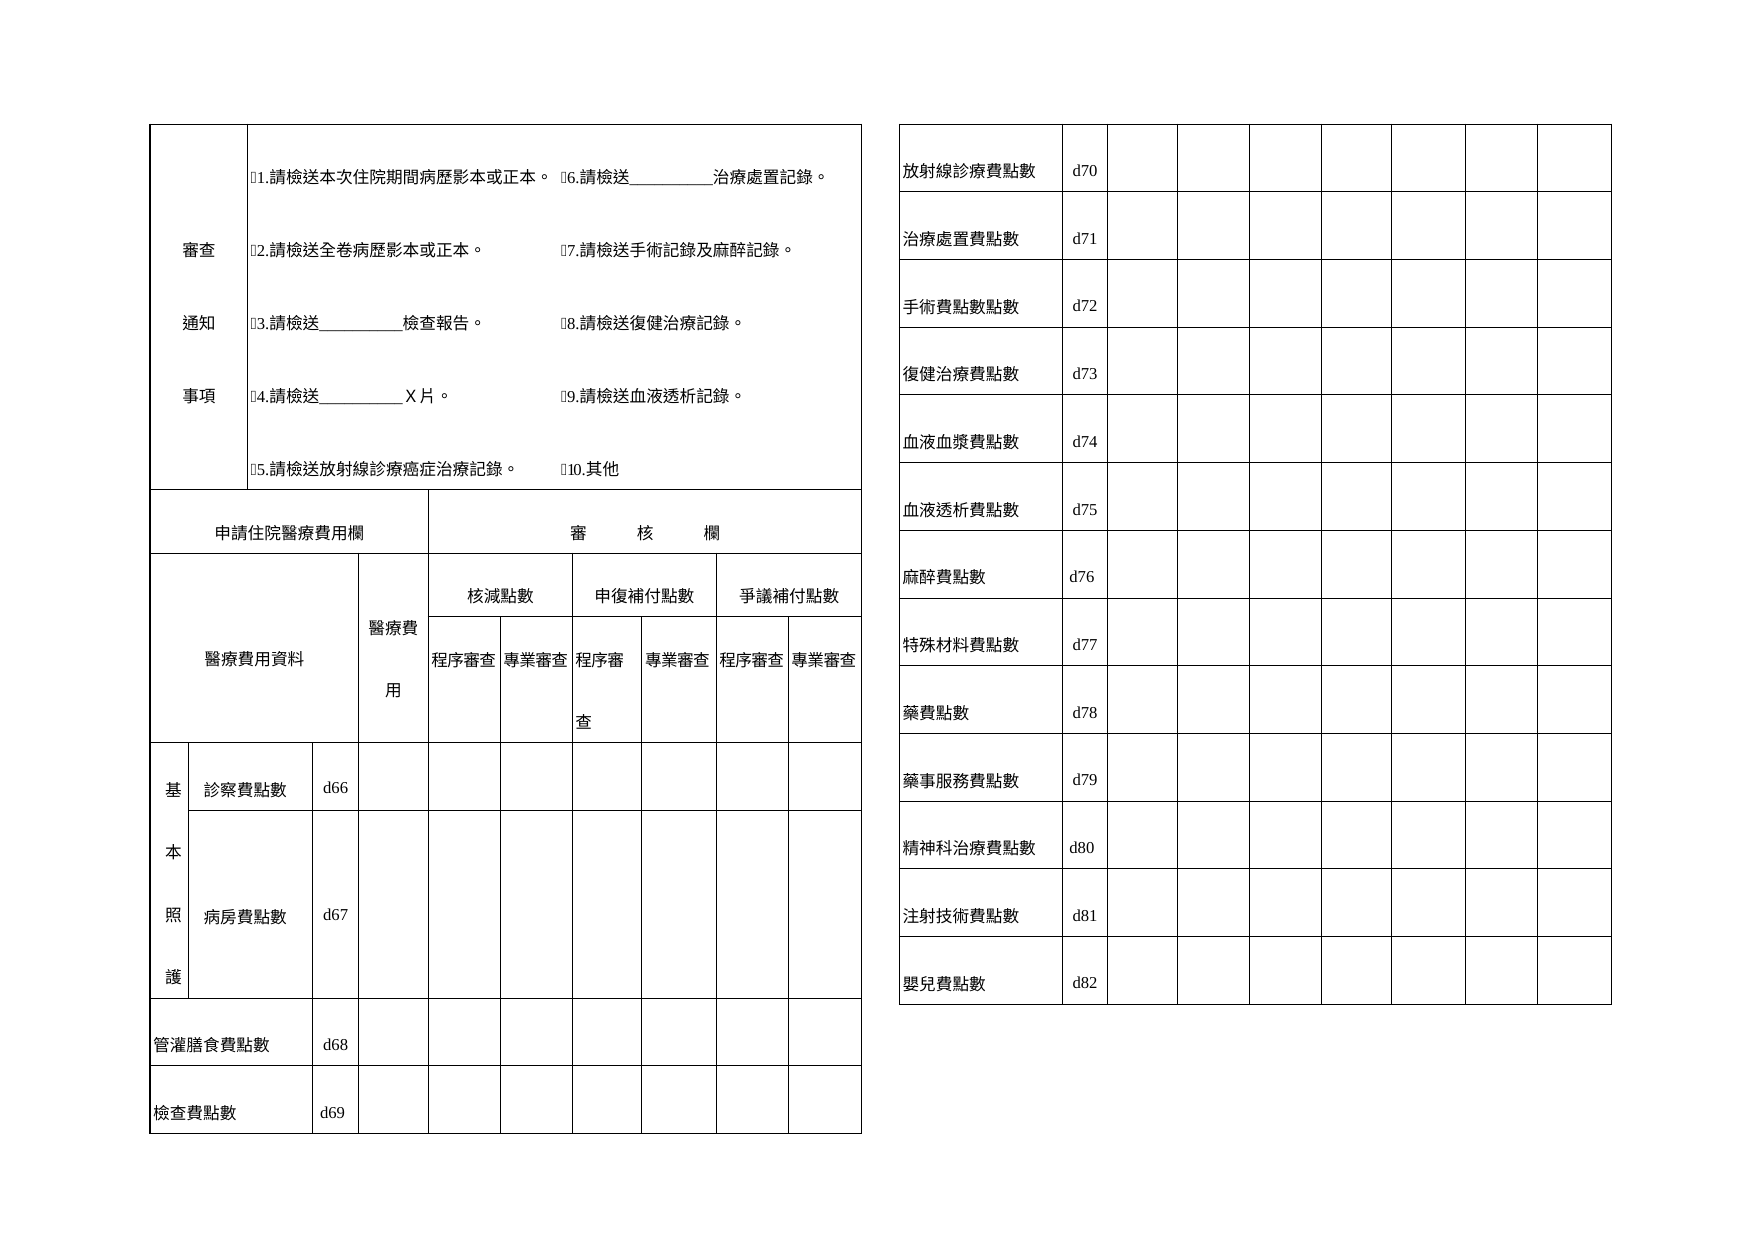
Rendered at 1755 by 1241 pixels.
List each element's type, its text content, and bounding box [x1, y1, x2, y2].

table_cell [1108, 802, 1177, 868]
table_cell [359, 743, 428, 810]
table_cell [573, 999, 641, 1065]
table_cell d77 [1063, 599, 1107, 665]
table_cell [1250, 531, 1321, 597]
table_cell [429, 999, 500, 1065]
table_cell 程序審查 [429, 617, 500, 742]
table_cell [1322, 869, 1391, 936]
table_cell [1322, 328, 1391, 394]
table_cell [1250, 802, 1321, 868]
table_cell [1250, 869, 1321, 936]
table_cell [717, 811, 788, 997]
table_cell [1466, 599, 1537, 665]
table_cell [1178, 599, 1249, 665]
table_cell [1392, 328, 1465, 394]
table_cell 特殊材料費點數 [900, 599, 1062, 665]
table_cell d82 [1063, 937, 1107, 1004]
table_cell [1538, 599, 1611, 665]
table_cell 核減點數 [429, 554, 572, 616]
table_cell [1466, 395, 1537, 462]
table_cell [1108, 869, 1177, 936]
table_cell 嬰兒費點數 [900, 937, 1062, 1004]
table_cell [1108, 260, 1177, 327]
table_cell [1108, 531, 1177, 597]
table_cell [1322, 599, 1391, 665]
table_cell [1178, 734, 1249, 801]
table_cell 藥事服務費點數 [900, 734, 1062, 801]
table_cell 檢查費點數 [151, 1066, 312, 1133]
table_cell d78 [1063, 666, 1107, 733]
table_cell [359, 811, 428, 997]
table_cell [1392, 260, 1465, 327]
table_cell 血液血漿費點數 [900, 395, 1062, 462]
table_cell [1392, 734, 1465, 801]
table_cell [1178, 802, 1249, 868]
table_cell [1466, 328, 1537, 394]
table_cell [1250, 395, 1321, 462]
table_cell 程序審查 [717, 617, 788, 742]
table_cell [429, 1066, 500, 1133]
table_cell [501, 1066, 572, 1133]
table_cell d69 [313, 1066, 358, 1133]
table_cell [1250, 463, 1321, 530]
table_cell [1178, 395, 1249, 462]
table_cell d81 [1063, 869, 1107, 936]
table_cell 爭議補付點數 [717, 554, 861, 616]
table_cell 醫療費用資料 [151, 554, 358, 742]
table_cell [1392, 395, 1465, 462]
table_cell [1108, 734, 1177, 801]
table_cell [1250, 328, 1321, 394]
table_cell 專業審查 [501, 617, 572, 742]
table_cell d79 [1063, 734, 1107, 801]
table_cell [1108, 192, 1177, 259]
table_cell 藥費點數 [900, 666, 1062, 733]
table_cell d66 [313, 743, 358, 810]
table_cell d71 [1063, 192, 1107, 259]
table_cell [1392, 937, 1465, 1004]
table_cell [501, 743, 572, 810]
table_cell [642, 1066, 716, 1133]
table_cell [1538, 869, 1611, 936]
table_cell d70 [1063, 125, 1107, 191]
table_cell [1466, 802, 1537, 868]
table_cell 醫療費用 [359, 554, 428, 742]
table_cell [1178, 937, 1249, 1004]
table_cell [1108, 328, 1177, 394]
table_cell [789, 1066, 861, 1133]
table_cell 專業審查 [789, 617, 861, 742]
table_cell [1322, 734, 1391, 801]
table_cell 申請住院醫療費用欄 [151, 490, 428, 553]
table_cell 治療處置費點數 [900, 192, 1062, 259]
table_cell [1322, 937, 1391, 1004]
table_cell 審 核 欄 [429, 490, 861, 553]
table_cell [1250, 937, 1321, 1004]
table_cell [1392, 869, 1465, 936]
table_cell [642, 743, 716, 810]
table_cell [1250, 125, 1321, 191]
table_cell [573, 811, 641, 997]
table_cell [1538, 260, 1611, 327]
table_cell 基本照護 [151, 743, 188, 997]
table_cell [429, 811, 500, 997]
table_cell [1250, 666, 1321, 733]
table_cell d68 [313, 999, 358, 1065]
table_cell [1538, 395, 1611, 462]
table_cell [717, 743, 788, 810]
table_cell [1108, 666, 1177, 733]
table_cell [1466, 192, 1537, 259]
table_cell 1.請檢送本次住院期間病歷影本或正本。 6.請檢送__________治療處置記錄。 2.請檢送全卷病歷影本或正本。 7.請檢送手術記錄及麻醉記錄。 3.請檢送__________檢查報告。 8.請檢送復健治療記錄。 4.請檢送__________Ｘ片。 9.請檢送血液透析記錄。 5.請檢送放射線診療癌症治療記錄。 10.其他 [248, 125, 861, 489]
table_cell [1538, 802, 1611, 868]
table_cell [573, 743, 641, 810]
table_cell [429, 743, 500, 810]
table_cell 審查 通知 事項 [151, 125, 247, 489]
table_cell d76 [1063, 531, 1107, 597]
table_cell [1322, 531, 1391, 597]
table_cell [1466, 260, 1537, 327]
table_cell [1538, 531, 1611, 597]
table_cell 麻醉費點數 [900, 531, 1062, 597]
table_cell [1392, 192, 1465, 259]
table_cell [717, 999, 788, 1065]
table_cell [1392, 463, 1465, 530]
table_cell [1538, 328, 1611, 394]
table_cell [1466, 531, 1537, 597]
table_cell [789, 743, 861, 810]
table_cell [1322, 125, 1391, 191]
table_cell [1322, 260, 1391, 327]
table_cell [1538, 192, 1611, 259]
table_cell [1322, 463, 1391, 530]
table_cell [1466, 666, 1537, 733]
table_cell [1108, 125, 1177, 191]
table_cell [1178, 260, 1249, 327]
table_cell d80 [1063, 802, 1107, 868]
table_cell d72 [1063, 260, 1107, 327]
table_cell [789, 999, 861, 1065]
table_cell 注射技術費點數 [900, 869, 1062, 936]
table_cell [1538, 125, 1611, 191]
table_cell [359, 999, 428, 1065]
table_cell [1108, 463, 1177, 530]
table_cell 管灌膳食費點數 [151, 999, 312, 1065]
table_cell d73 [1063, 328, 1107, 394]
table_cell [642, 811, 716, 997]
table_cell [573, 1066, 641, 1133]
table_cell [1108, 937, 1177, 1004]
table_cell 診察費點數 [189, 743, 312, 810]
table_cell [642, 999, 716, 1065]
table_cell [1250, 192, 1321, 259]
table_cell [789, 811, 861, 997]
table_cell 放射線診療費點數 [900, 125, 1062, 191]
table_cell [1538, 463, 1611, 530]
table_cell [1178, 666, 1249, 733]
table_cell [1250, 599, 1321, 665]
table_cell [1250, 734, 1321, 801]
table_cell [1538, 734, 1611, 801]
table_cell [1466, 125, 1537, 191]
table_cell [1466, 869, 1537, 936]
table_cell [1250, 260, 1321, 327]
table_cell [1466, 937, 1537, 1004]
table_cell [1322, 666, 1391, 733]
table_cell [1392, 666, 1465, 733]
table_cell [1392, 802, 1465, 868]
table_cell [1538, 937, 1611, 1004]
table_cell [1178, 328, 1249, 394]
table_cell [501, 811, 572, 997]
table_cell [1178, 463, 1249, 530]
table_cell [1392, 531, 1465, 597]
table_cell 血液透析費點數 [900, 463, 1062, 530]
table_cell [1322, 395, 1391, 462]
table_cell d75 [1063, 463, 1107, 530]
table_cell [1178, 531, 1249, 597]
table_cell [1178, 869, 1249, 936]
table_cell [1392, 599, 1465, 665]
table_cell 病房費點數 [189, 811, 312, 997]
table_cell [501, 999, 572, 1065]
table_cell d67 [313, 811, 358, 997]
table_cell [1538, 666, 1611, 733]
table_cell [1108, 599, 1177, 665]
table_cell 申復補付點數 [573, 554, 716, 616]
table_cell [1466, 734, 1537, 801]
table_cell [1392, 125, 1465, 191]
table_cell 專業審查 [642, 617, 716, 742]
table_cell [359, 1066, 428, 1133]
table_cell d74 [1063, 395, 1107, 462]
table_cell 復健治療費點數 [900, 328, 1062, 394]
table_cell [1466, 463, 1537, 530]
table_cell 手術費點數點數 [900, 260, 1062, 327]
table_cell 程序審查 [573, 617, 641, 742]
table_cell [1322, 802, 1391, 868]
table_cell [1178, 125, 1249, 191]
table_cell [1108, 395, 1177, 462]
table_cell [1322, 192, 1391, 259]
table_cell [1178, 192, 1249, 259]
table_cell 精神科治療費點數 [900, 802, 1062, 868]
table_cell [717, 1066, 788, 1133]
